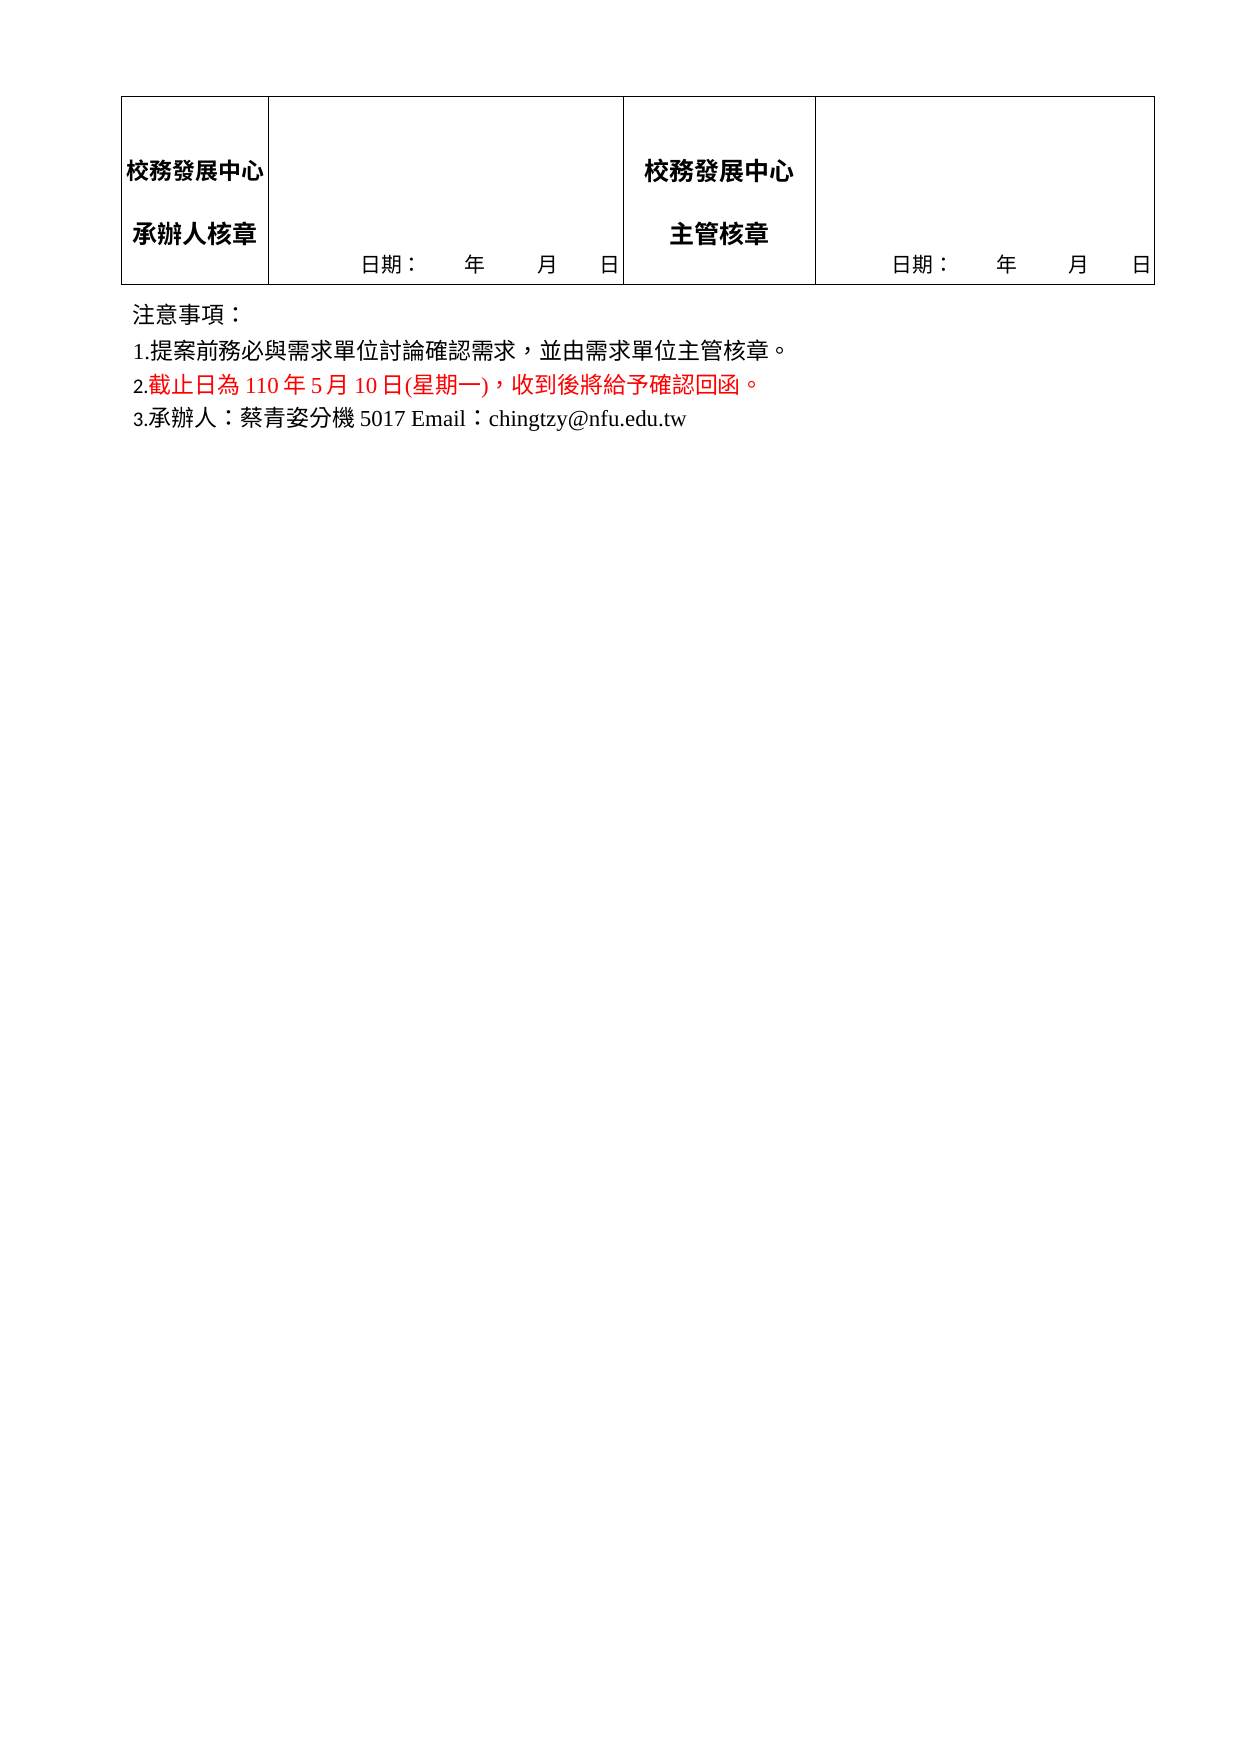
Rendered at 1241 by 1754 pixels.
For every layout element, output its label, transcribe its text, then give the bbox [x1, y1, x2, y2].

list 提案前務必與需求單位討論確認需求，並由需求單位主管核章。 [97, 333, 1122, 366]
table_cell 校務發展中心 承辦人核章 [122, 97, 268, 284]
text 注意事項： [97, 285, 1122, 333]
list 承辦人：蔡青姿分機5017 Email：chingtzy@nfu.edu.tw [97, 400, 1122, 433]
table_cell 日期： 年 月 日 [269, 97, 623, 284]
list 截止日為110年5月10日(星期一)，收到後將給予確認回函。 [97, 366, 1122, 400]
table_cell 日期： 年 月 日 [816, 97, 1154, 284]
table_cell 校務發展中心 主管核章 [624, 97, 815, 284]
